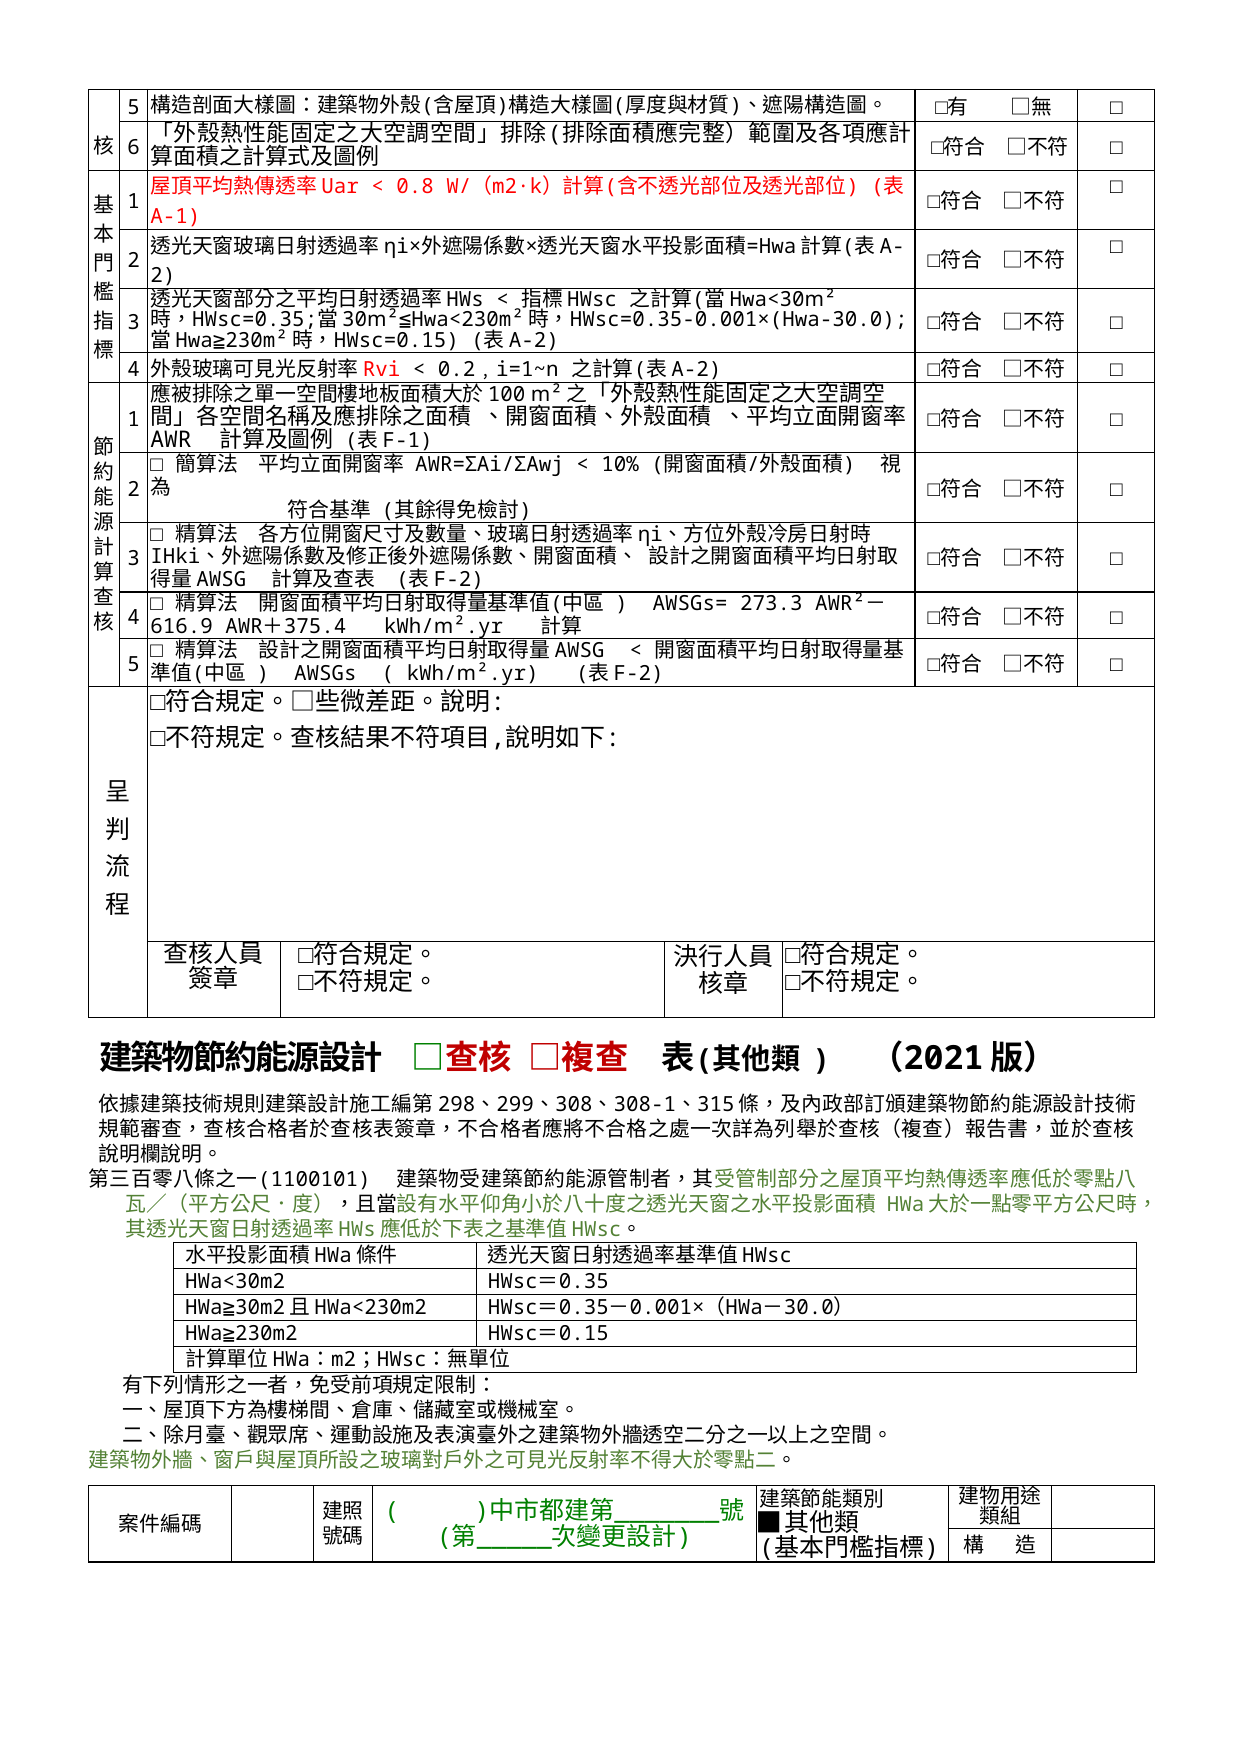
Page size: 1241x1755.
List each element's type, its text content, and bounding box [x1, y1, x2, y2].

table_cell □ 精算法 各方位開窗尺寸及數量、玻璃日射透過率ηi、方位外殼冷房日射時IHki、外遮陽係數及修正後外遮陽係數、開窗面積、 設計之開窗面積平均日射取得量AWSG 計算及查表 (表F-2) [148, 523, 914, 591]
table_header 建築節能類別 其他類 (基本門檻指標) [757, 1486, 948, 1561]
table_cell □符合 □不符 [916, 122, 1077, 169]
table_cell □符合規定。□些微差距。說明: □不符規定。查核結果不符項目,說明如下: [148, 687, 1154, 941]
table_cell 核 [89, 90, 119, 169]
table_cell □ [1078, 523, 1154, 591]
table_header ( )中市都建第_______號 (第_____次變更設計) [373, 1486, 756, 1561]
table_cell HWa<30m2 [174, 1269, 476, 1294]
table_cell □有 □無 [916, 90, 1077, 121]
table_header 建照號碼 [314, 1486, 372, 1561]
table_cell HWa≧30m2且HWa<230m2 [174, 1295, 476, 1320]
table_cell HWsc＝0.15 [477, 1321, 1136, 1346]
table_cell 1 [120, 383, 147, 452]
table_cell □ [1078, 230, 1154, 288]
text 有下列情形之一者，免受前項規定限制： [122, 1373, 1137, 1398]
table_cell 基本門檻指標 [89, 171, 119, 382]
table_cell 決行人員 核章 [665, 942, 782, 1017]
table_cell 呈判流程 [89, 687, 147, 1017]
table_cell □ [1078, 453, 1154, 522]
table_cell 構造剖面大樣圖：建築物外殼(含屋頂)構造大樣圖(厚度與材質)、遮陽構造圖。 [148, 90, 914, 121]
table_header [1052, 1486, 1154, 1528]
table_header 建物用途類組 [949, 1486, 1051, 1528]
table_cell □符合規定。 □不符規定。 [281, 942, 664, 1017]
text 依據建築技術規則建築設計施工編第298、299、308、308-1、315條，及內政部訂頒建築物節約能源設計技術規範審查，查核合格者於查核表簽章，不合格者應將不合格之處一次詳為列舉於查核（複查）報告書，並於查核說明欄說明。 [98, 1092, 1137, 1167]
table_cell 5 [120, 90, 147, 121]
text 二、除月臺、觀眾席、運動設施及表演臺外之建築物外牆透空二分之一以上之空間。 [122, 1423, 1137, 1448]
table_cell □ 簡算法 平均立面開窗率 AWR=ΣAi/ΣAwj < 10% (開窗面積/外殼面積) 視為 符合基準 (其餘得免檢討) [148, 453, 914, 522]
table_cell □符合 □不符 [916, 453, 1077, 522]
text 建築物外牆、窗戶與屋頂所設之玻璃對戶外之可見光反射率不得大於零點二。 [89, 1448, 1137, 1473]
table_cell □符合 □不符 [916, 353, 1077, 382]
table_cell 應被排除之單一空間樓地板面積大於100 m²之「外殼熱性能固定之大空調空間」各空間名稱及應排除之面積 、開窗面積、外殼面積 、平均立面開窗率AWR 計算及圖例 (表F-1) [148, 383, 914, 452]
table_cell 2 [120, 230, 147, 288]
text 建築物節約能源設計 □查核 □複查 表(其他類 ) （2021版） [99, 1031, 1137, 1079]
table_cell 3 [120, 289, 147, 352]
table_cell 6 [120, 122, 147, 169]
table_cell □符合規定。 □不符規定。 [783, 942, 1154, 1017]
table_cell HWsc＝0.35 [477, 1269, 1136, 1294]
table_header [232, 1486, 313, 1561]
table_cell 1 [120, 171, 147, 229]
table_cell 5 [120, 639, 147, 686]
table_header 水平投影面積HWa條件 [174, 1243, 476, 1268]
table_cell □ [1078, 383, 1154, 452]
table_cell □ 精算法 開窗面積平均日射取得量基準值(中區 ) AWSGs= 273.3 AWR²－616.9 AWR＋375.4 kWh/m².yr 計算 [148, 593, 914, 638]
table_cell 節約能源計算查核 [89, 383, 119, 686]
table_cell 4 [120, 353, 147, 382]
table_cell □符合 □不符 [916, 171, 1077, 229]
table_cell 2 [120, 453, 147, 522]
text 一、屋頂下方為樓梯間、倉庫、儲藏室或機械室。 [122, 1398, 1137, 1423]
table_cell □符合 □不符 [916, 383, 1077, 452]
table_cell 屋頂平均熱傳透率Uar < 0.8 W/（m2·k）計算(含不透光部位及透光部位) (表A-1) [148, 171, 914, 229]
table_header 案件編碼 [89, 1486, 231, 1561]
table_cell □ [1078, 593, 1154, 638]
table_cell 透光天窗部分之平均日射透過率HWs < 指標HWsc 之計算(當Hwa<30m²時，HWsc=0.35;當30m²≦Hwa<230m²時，HWsc=0.35-0.001×(Hwa-30.0);當Hwa≧230m²時，HWsc=0.15) (表A-2) [148, 289, 914, 352]
table_cell □ [1078, 171, 1154, 229]
table_cell □ [1078, 90, 1154, 121]
table_cell □符合 □不符 [916, 230, 1077, 288]
table_cell □ [1078, 639, 1154, 686]
table_cell □ 精算法 設計之開窗面積平均日射取得量AWSG < 開窗面積平均日射取得量基準值(中區 ) AWSGs ( kWh/m².yr) (表F-2) [148, 639, 914, 686]
table_header 透光天窗日射透過率基準值HWsc [477, 1243, 1136, 1268]
table_cell □符合 □不符 [916, 593, 1077, 638]
table_cell 計算單位HWa：m2；HWsc：無單位 [174, 1347, 1136, 1372]
text 第三百零八條之一(1100101) 建築物受建築節約能源管制者，其受管制部分之屋頂平均熱傳透率應低於零點八瓦∕（平方公尺．度），且當設有水平仰角小於八十度之透光天窗之水平投影面積 HWa大於一點零平方公尺時，其透光天窗日射透過率HWs應低於下表之基準值HWsc。 [89, 1167, 1137, 1242]
table_cell 查核人員 簽章 [148, 942, 280, 1017]
table_cell 構 造 [949, 1529, 1051, 1561]
table_cell □ [1078, 353, 1154, 382]
table_cell 透光天窗玻璃日射透過率ηi×外遮陽係數×透光天窗水平投影面積=Hwa計算(表A-2) [148, 230, 914, 288]
table_cell □符合 □不符 [916, 639, 1077, 686]
table_cell □符合 □不符 [916, 289, 1077, 352]
table_cell □符合 □不符 [916, 523, 1077, 591]
table_cell 4 [120, 593, 147, 638]
table_cell 3 [120, 523, 147, 591]
table_cell 外殼玻璃可見光反射率Rvi < 0.2﹐i=1~n 之計算(表A-2) [148, 353, 914, 382]
table_cell 「外殼熱性能固定之大空調空間」排除(排除面積應完整）範圍及各項應計算面積之計算式及圖例 [148, 122, 914, 169]
table_cell HWa≧230m2 [174, 1321, 476, 1346]
table_cell HWsc＝0.35－0.001×（HWa－30.0） [477, 1295, 1136, 1320]
table_cell [1052, 1529, 1154, 1561]
table_cell □ [1078, 289, 1154, 352]
table_cell □ [1078, 122, 1154, 169]
